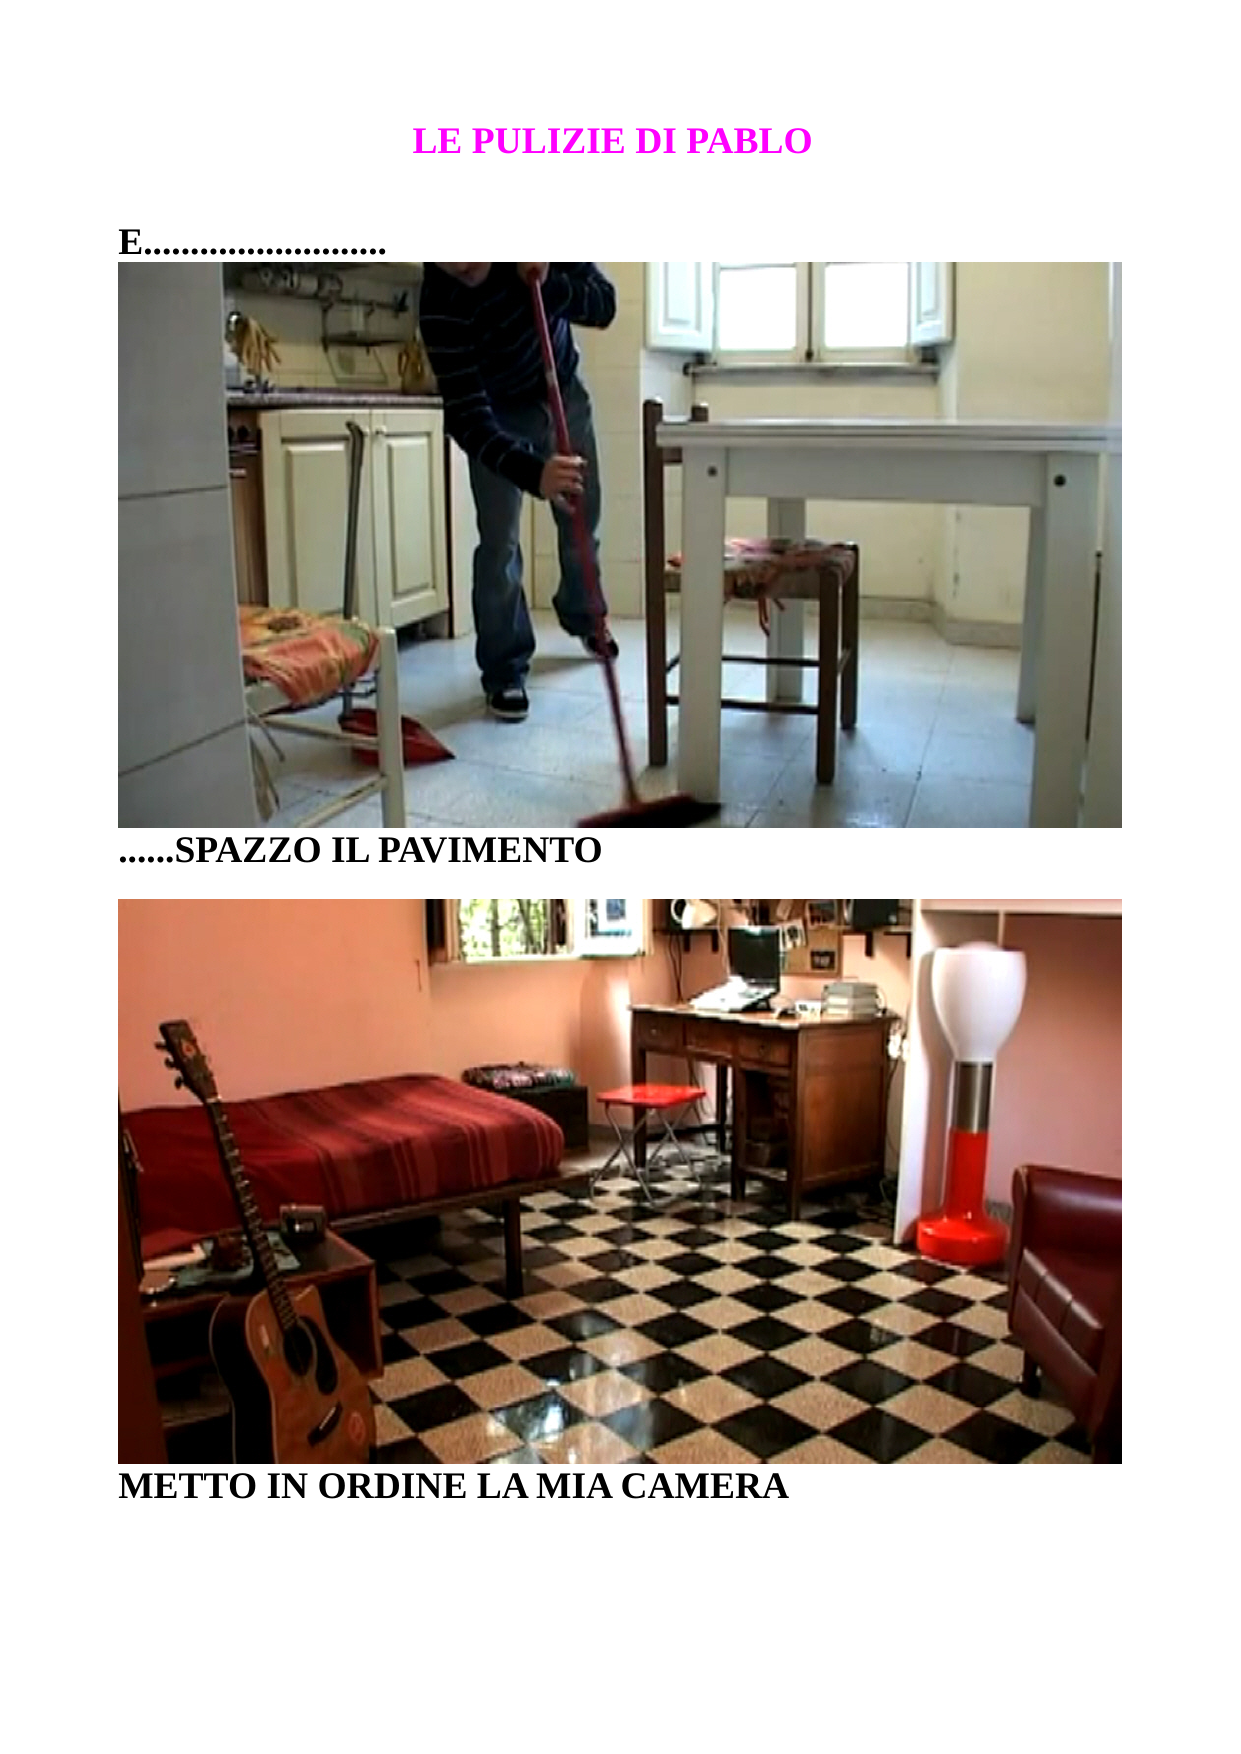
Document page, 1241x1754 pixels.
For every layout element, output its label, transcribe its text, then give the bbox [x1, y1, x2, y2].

picture [118, 262, 1122, 828]
text METTO IN ORDINE LA MIA CAMERA [118, 1464, 1122, 1507]
text ......SPAZZO IL PAVIMENTO [118, 828, 1122, 870]
text E.......................... [118, 219, 1122, 262]
picture [118, 899, 1122, 1464]
